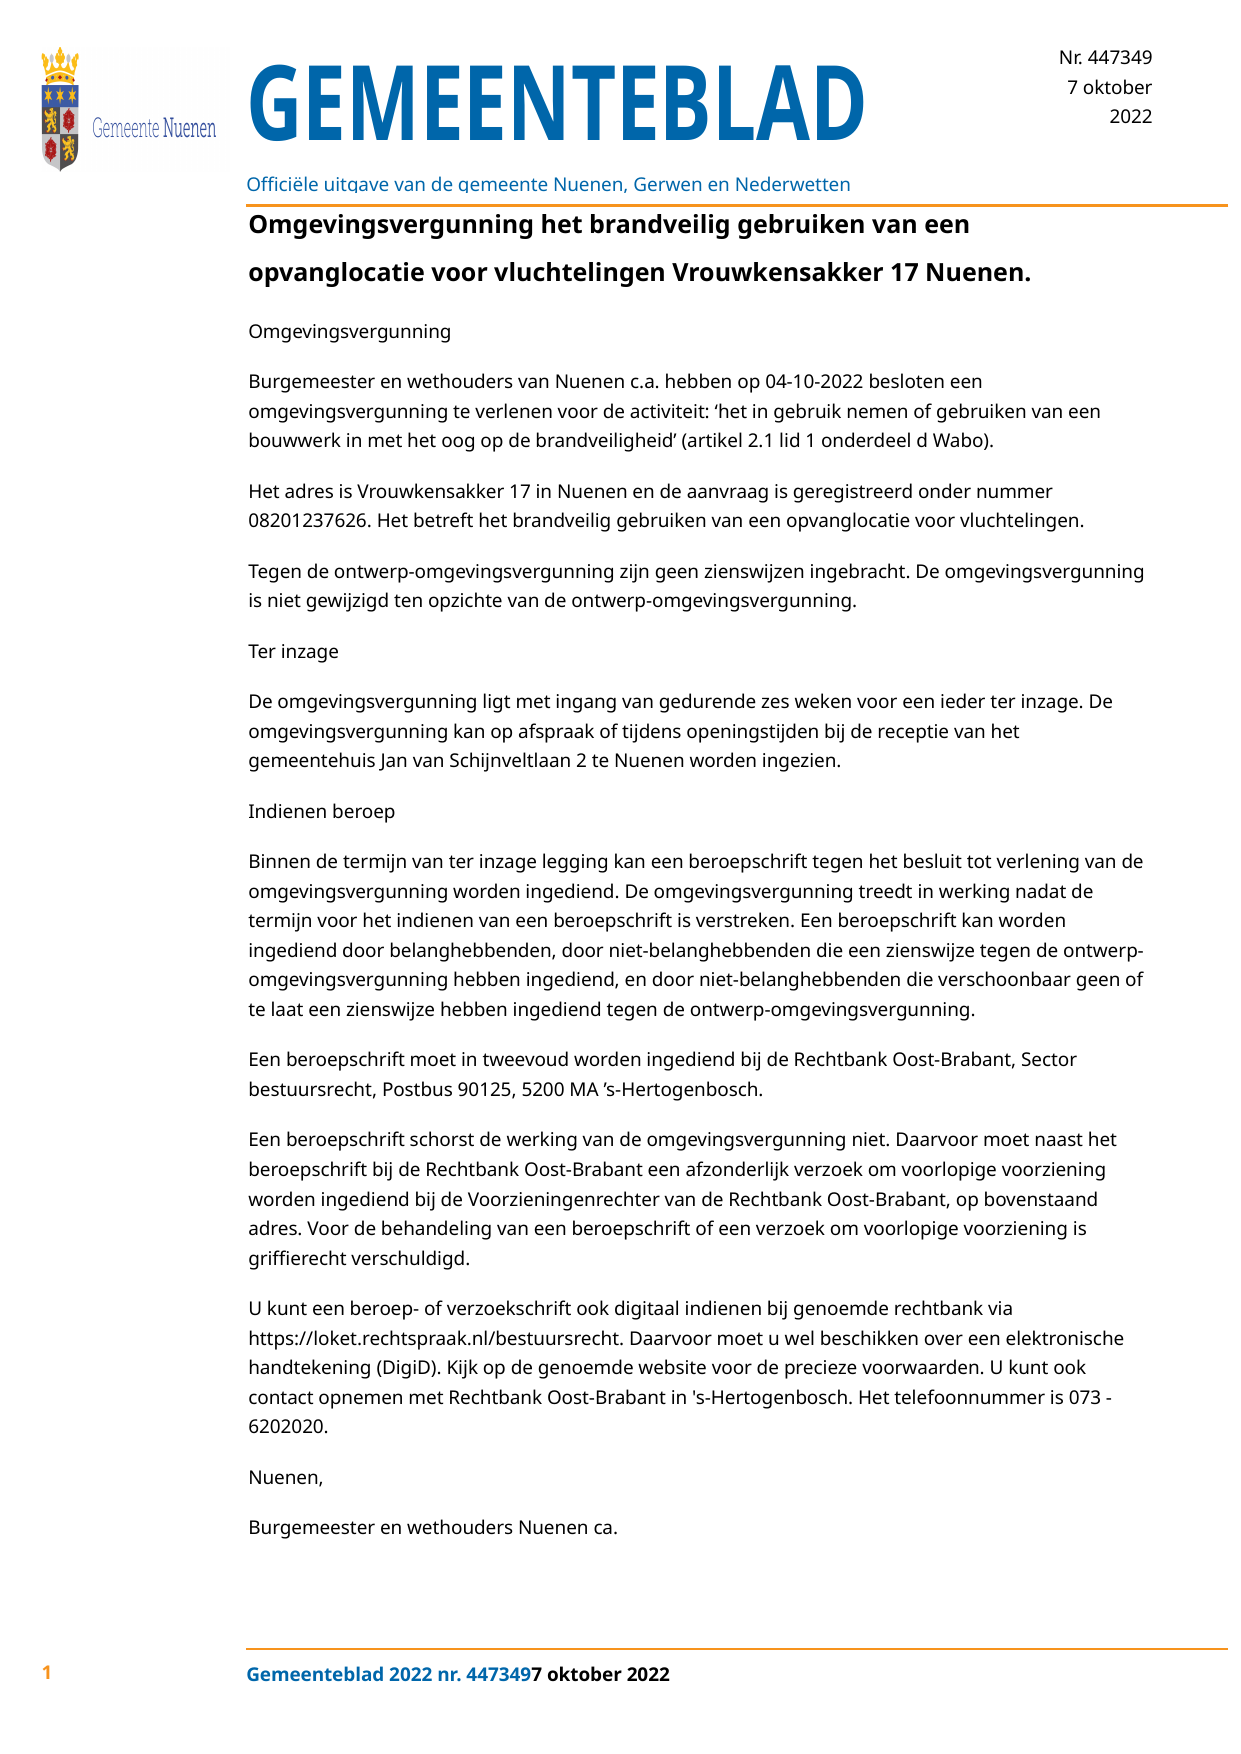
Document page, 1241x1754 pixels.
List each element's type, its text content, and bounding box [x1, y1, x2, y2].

text Omgevingsvergunning het brandveilig gebruiken van een opvanglocatie voor vluchtelingen Vrouwkensakker 17 Nuenen. [248, 207, 1152, 288]
picture [41, 47, 231, 172]
text Een beroepschrift moet in tweevoud worden ingediend bij de Rechtbank Oost-Brabant, Sector bestuursrecht, Postbus 90125, 5200 MA ’s-Hertogenbosch. [248, 1047, 1152, 1102]
text Ter inzage [248, 638, 1152, 664]
text Indienen beroep [248, 798, 1152, 824]
text Tegen de ontwerp-omgevingsvergunning zijn geen zienswijzen ingebracht. De omgevingsvergunning is niet gewijzigd ten opzichte van de ontwerp-omgevingsvergunning. [248, 558, 1152, 613]
text Burgemeester en wethouders van Nuenen c.a. hebben op 04-10-2022 besloten een omgevingsvergunning te verlenen voor de activiteit: ‘het in gebruik nemen of gebruiken van een bouwwerk in met het oog op de brandveiligheid’ (artikel 2.1 lid 1 onderdeel d Wabo). [248, 368, 1152, 453]
text De omgevingsvergunning ligt met ingang van gedurende zes weken voor een ieder ter inzage. De omgevingsvergunning kan op afspraak of tijdens openingstijden bij de receptie van het gemeentehuis Jan van Schijnveltlaan 2 te Nuenen worden ingezien. [248, 688, 1152, 773]
text Het adres is Vrouwkensakker 17 in Nuenen en de aanvraag is geregistreerd onder nummer 08201237626. Het betreft het brandveilig gebruiken van een opvanglocatie voor vluchtelingen. [248, 478, 1152, 533]
text Burgemeester en wethouders Nuenen ca. [248, 1514, 1152, 1540]
text Binnen de termijn van ter inzage legging kan een beroepschrift tegen het besluit tot verlening van de omgevingsvergunning worden ingediend. De omgevingsvergunning treedt in werking nadat de termijn voor het indienen van een beroepschrift is verstreken. Een beroepschrift kan worden ingediend door belanghebbenden, door niet-belanghebbenden die een zienswijze tegen de ontwerp-omgevingsvergunning hebben ingediend, en door niet-belanghebbenden die verschoonbaar geen of te laat een zienswijze hebben ingediend tegen de ontwerp-omgevingsvergunning. [248, 848, 1152, 1022]
text U kunt een beroep- of verzoekschrift ook digitaal indienen bij genoemde rechtbank via https://loket.rechtspraak.nl/bestuursrecht. Daarvoor moet u wel beschikken over een elektronische handtekening (DigiD). Kijk op de genoemde website voor de precieze voorwaarden. U kunt ook contact opnemen met Rechtbank Oost-Brabant in 's-Hertogenbosch. Het telefoonnummer is 073 - 6202020. [248, 1295, 1152, 1439]
text Omgevingsvergunning [248, 318, 1152, 344]
text Nuenen, [248, 1464, 1152, 1490]
text Een beroepschrift schorst de werking van de omgevingsvergunning niet. Daarvoor moet naast het beroepschrift bij de Rechtbank Oost-Brabant een afzonderlijk verzoek om voorlopige voorziening worden ingediend bij de Voorzieningenrechter van de Rechtbank Oost-Brabant, op bovenstaand adres. Voor de behandeling van een beroepschrift of een verzoek om voorlopige voorziening is griffierecht verschuldigd. [248, 1127, 1152, 1271]
